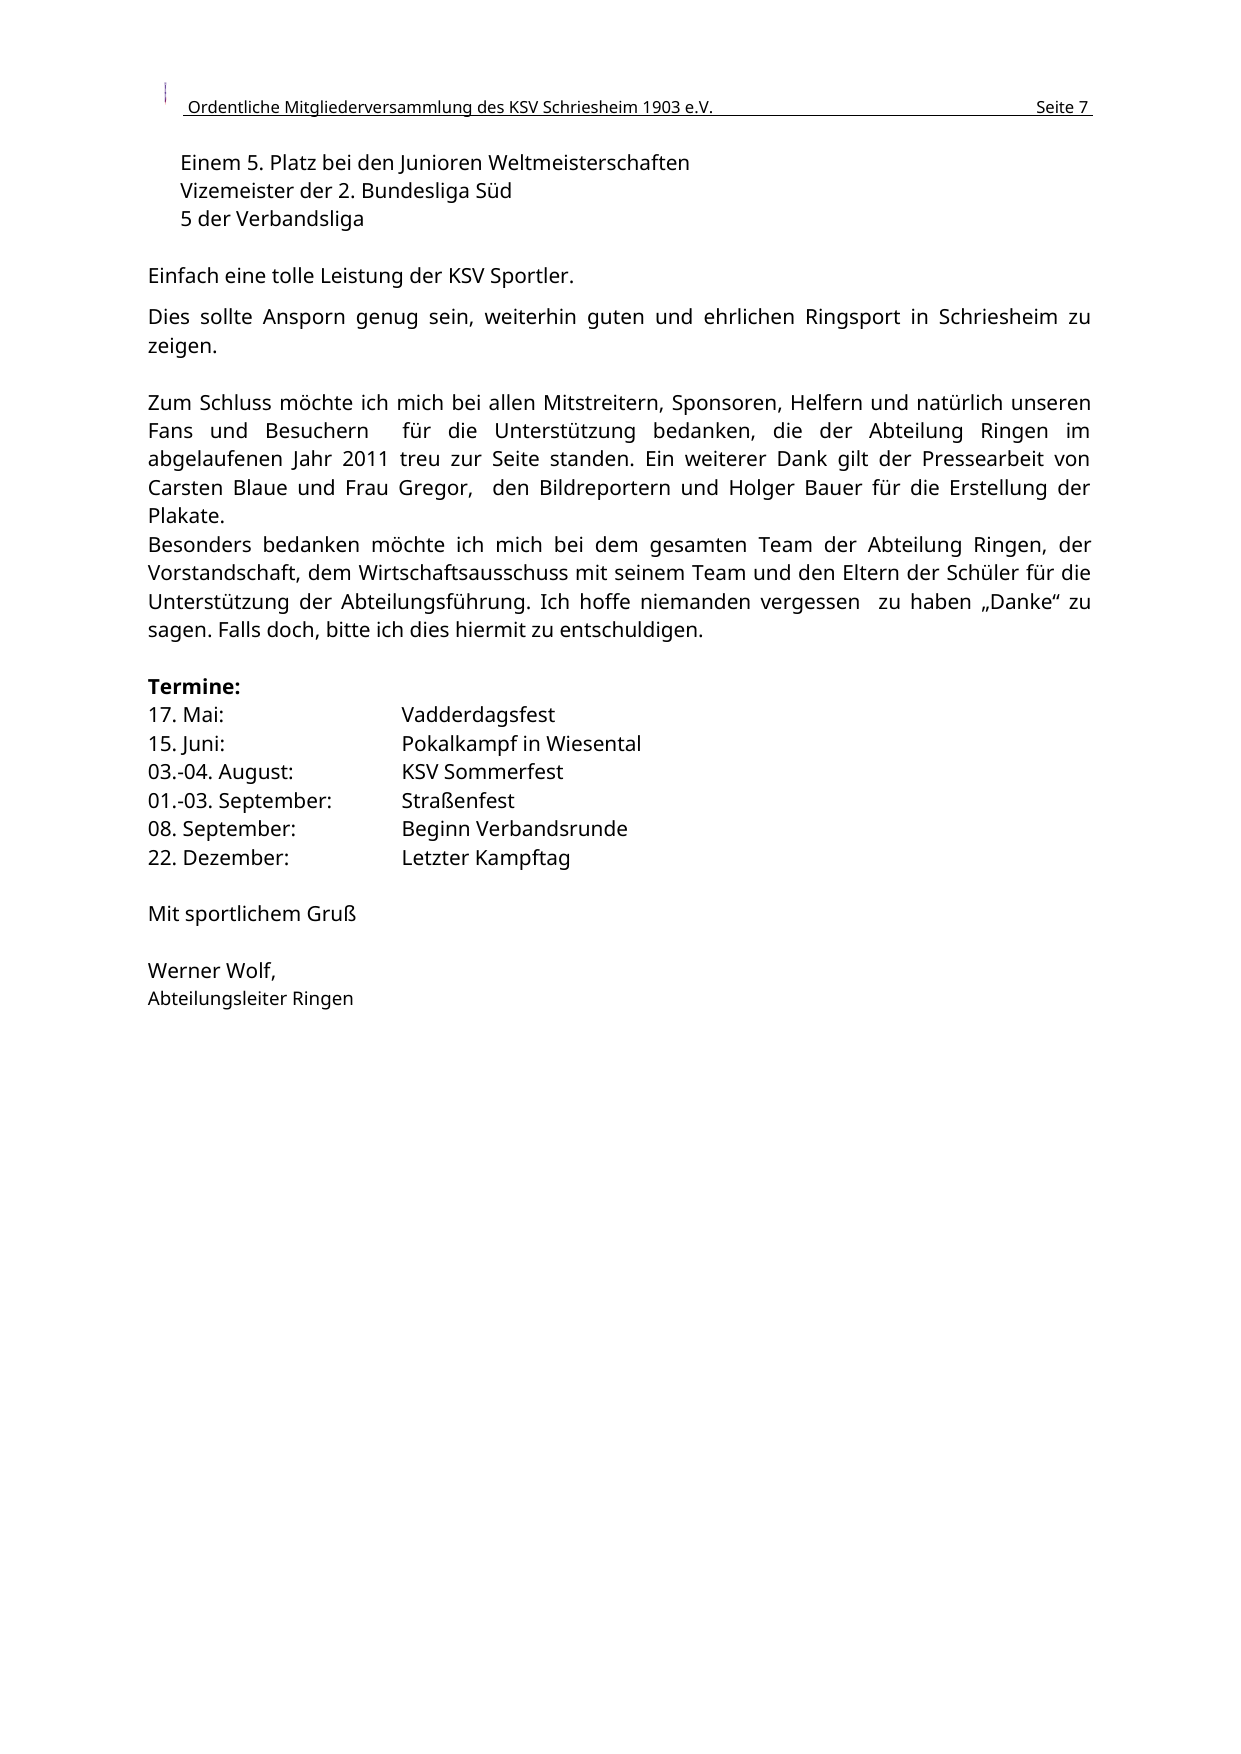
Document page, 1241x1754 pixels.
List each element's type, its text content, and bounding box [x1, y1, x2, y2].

text Besonders bedanken möchte ich mich bei dem gesamten Team der Abteilung Ringen, der Vorstandschaft, dem Wirtschaftsausschuss mit seinem Team und den Eltern der Schüler für die Unterstützung der Abteilungsführung. Ich hoffe niemanden vergessen zu haben „Danke“ zu sagen. Falls doch, bitte ich dies hiermit zu entschuldigen. [148, 530, 1092, 644]
text Dies sollte Ansporn genug sein, weiterhin guten und ehrlichen Ringsport in Schriesheim zu zeigen. [148, 302, 1092, 359]
text 03.-04. August: KSV Sommerfest [148, 757, 1092, 786]
text 01.-03. September: Straßenfest [148, 786, 1092, 814]
text 17. Mai: Vadderdagsfest [148, 701, 1092, 729]
text 08. September: Beginn Verbandsrunde [148, 814, 1092, 843]
text Vizemeister der 2. Bundesliga Süd [180, 176, 1092, 204]
text 15. Juni: Pokalkampf in Wiesental [148, 729, 1092, 757]
text Zum Schluss möchte ich mich bei allen Mitstreitern, Sponsoren, Helfern und natürlich unseren Fans und Besuchern für die Unterstützung bedanken, die der Abteilung Ringen im abgelaufenen Jahr 2011 treu zur Seite standen. Ein weiterer Dank gilt der Pressearbeit von Carsten Blaue und Frau Gregor, den Bildreportern und Holger Bauer für die Erstellung der Plakate. [148, 388, 1092, 530]
text 5 der Verbandsliga [180, 204, 1092, 233]
text Termine: [148, 672, 1092, 701]
text Mit sportlichem Gruß [148, 899, 1092, 928]
text Abteilungsleiter Ringen [148, 985, 1092, 1010]
text Einem 5. Platz bei den Junioren Weltmeisterschaften [180, 148, 1092, 176]
text Werner Wolf, [148, 956, 1092, 985]
text 22. Dezember: Letzter Kampftag [148, 843, 1092, 871]
text Einfach eine tolle Leistung der KSV Sportler. [148, 261, 1092, 290]
